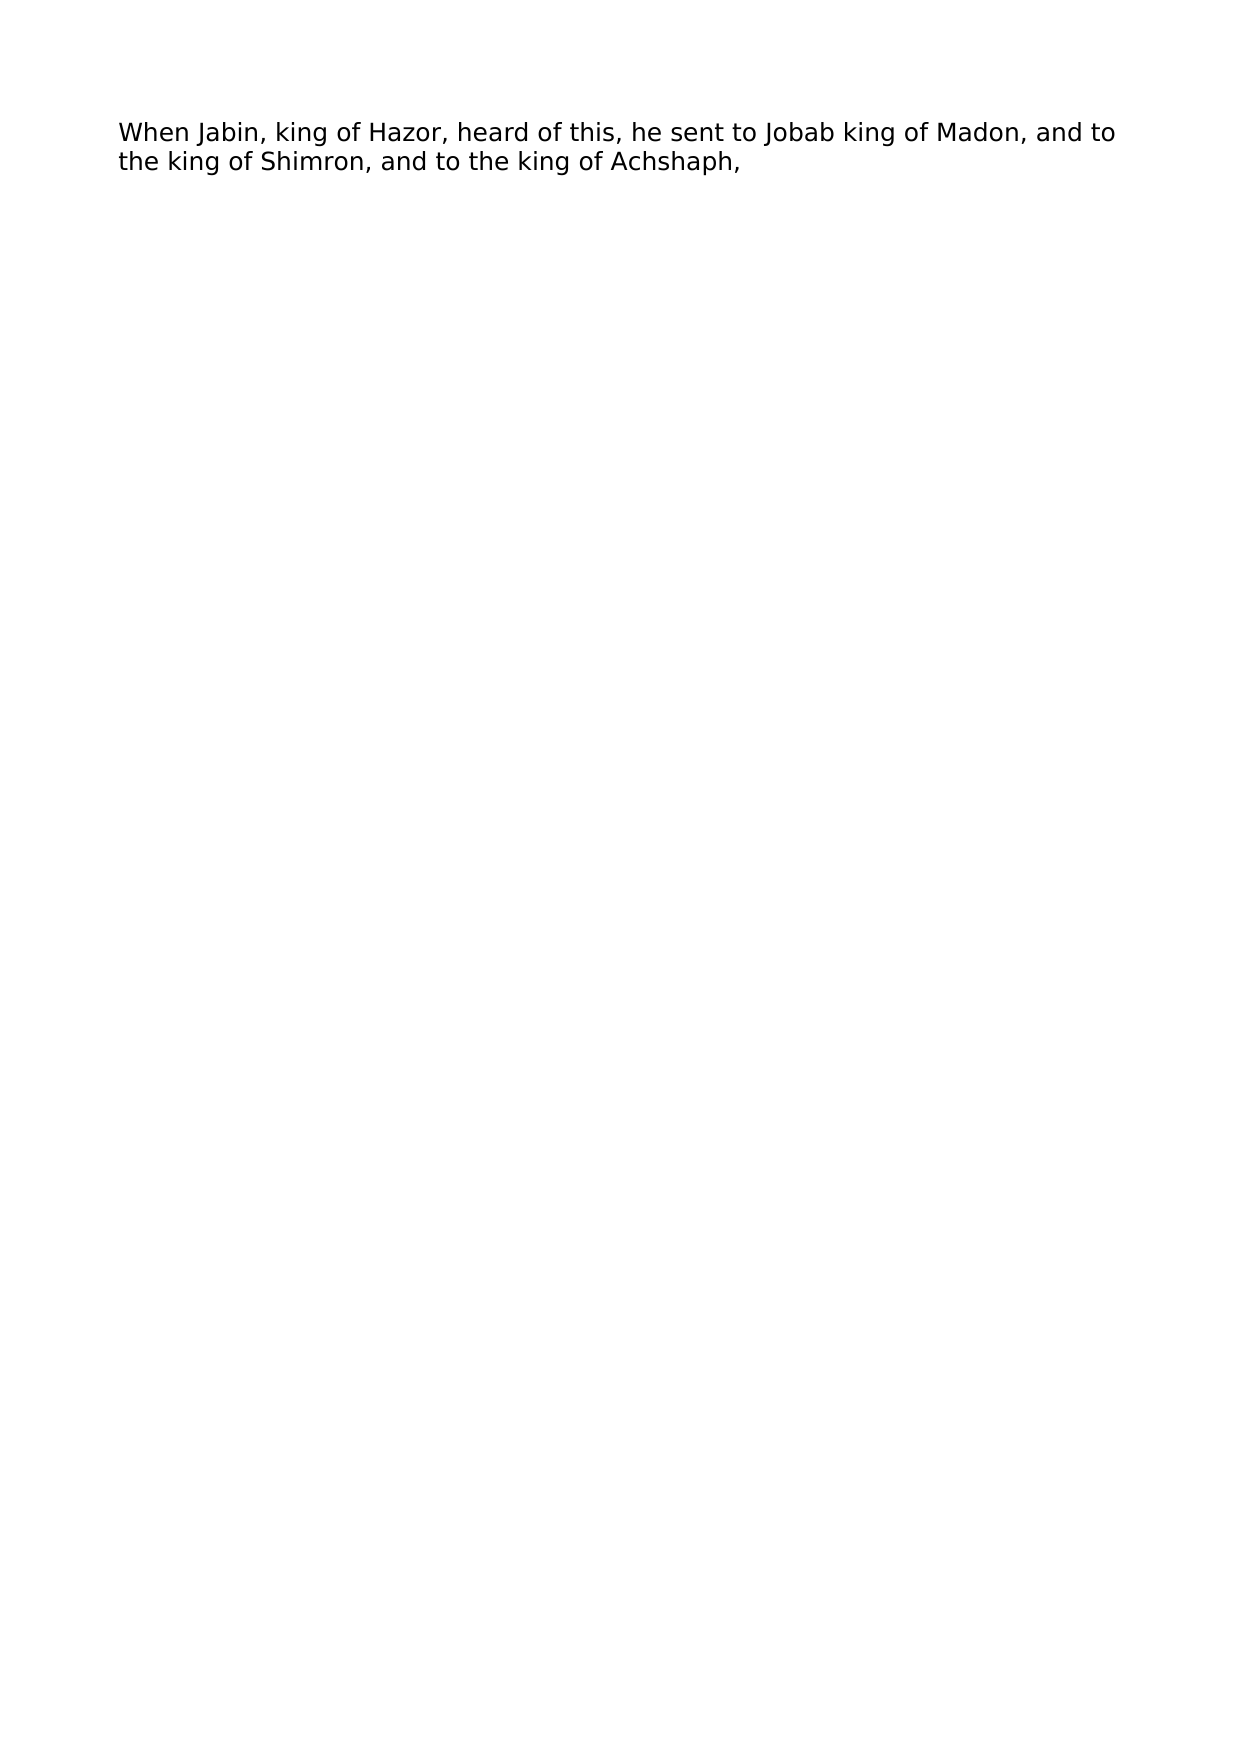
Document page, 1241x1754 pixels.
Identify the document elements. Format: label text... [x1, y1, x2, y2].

text When Jabin, king of Hazor, heard of this, he sent to Jobab king of Madon, and to the king of Shimron, and to the king of Achshaph, [118, 118, 1122, 176]
